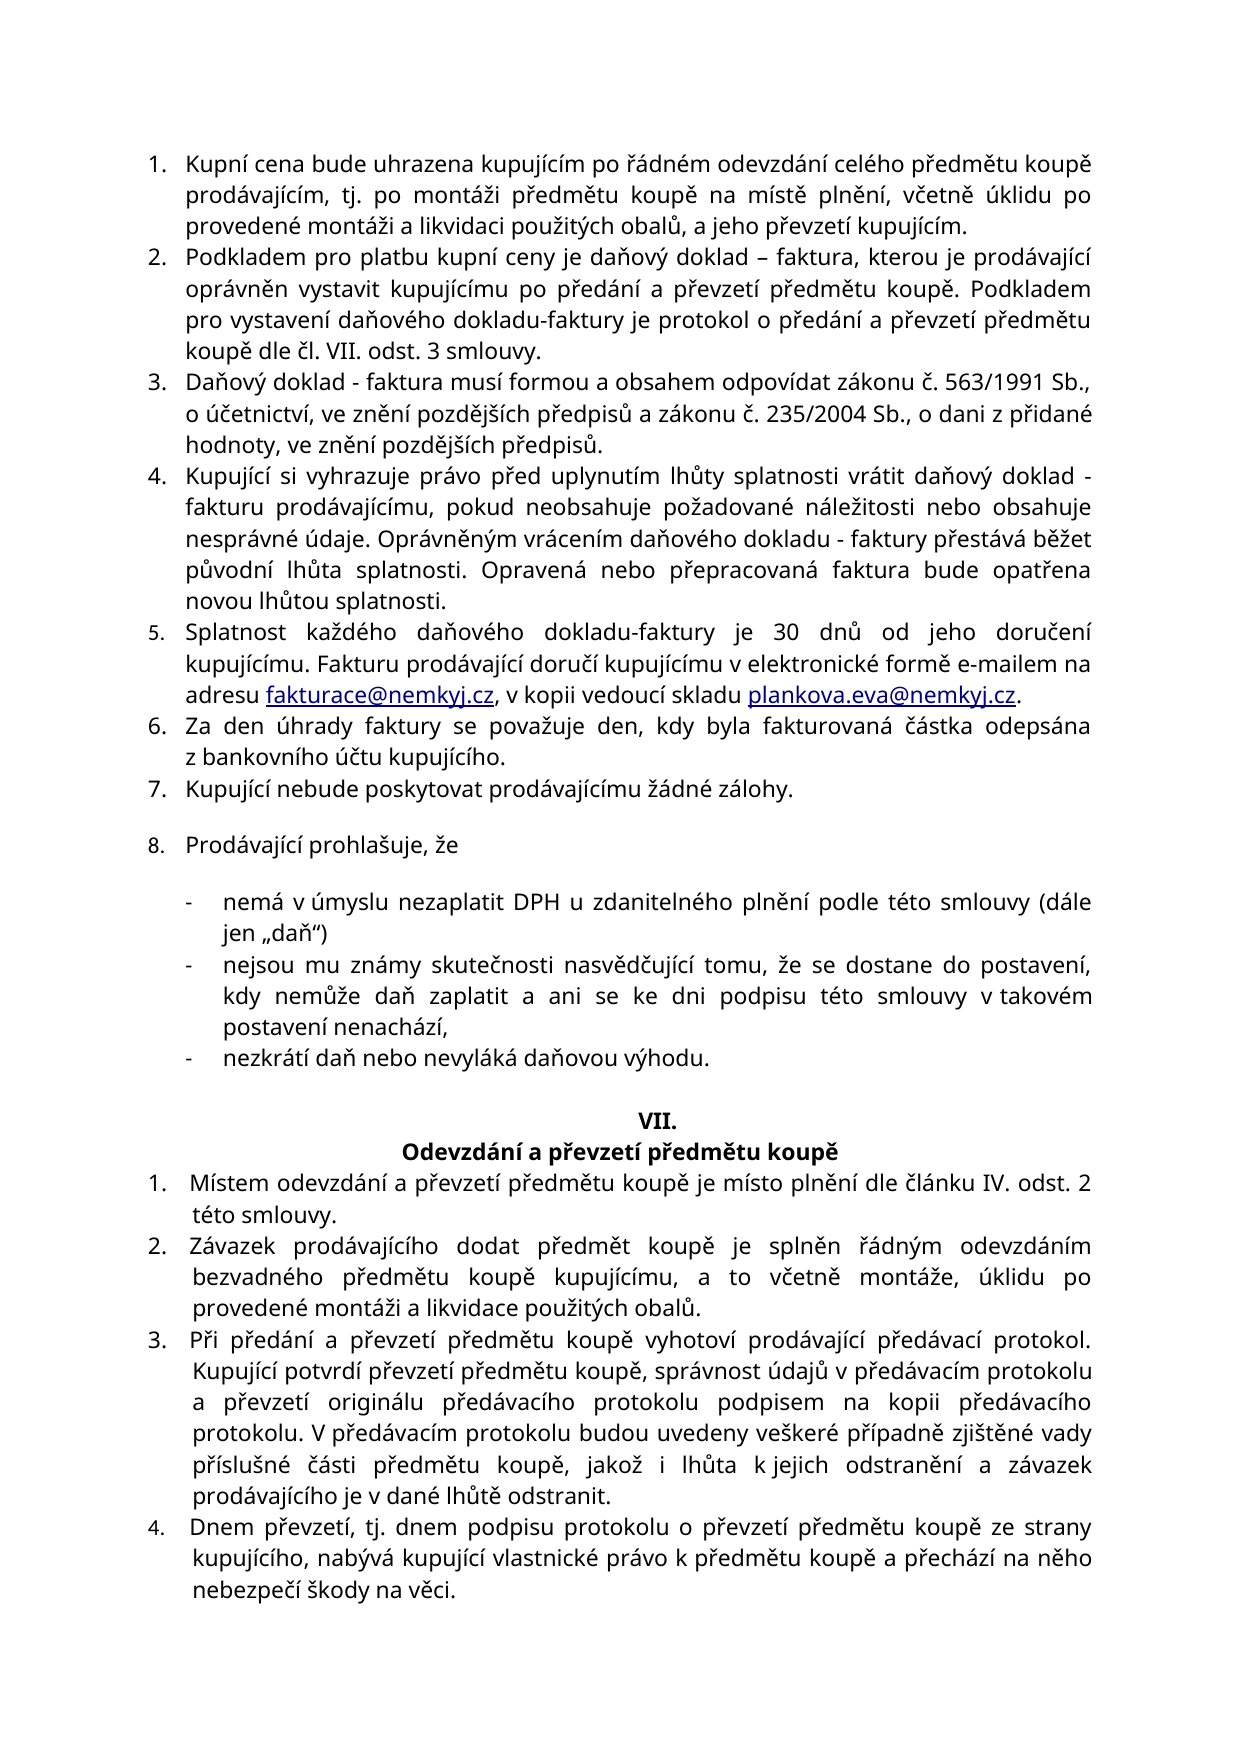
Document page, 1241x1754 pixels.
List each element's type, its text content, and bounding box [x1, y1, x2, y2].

list Splatnost každého daňového dokladu-faktury je 30 dnů od jeho doručení kupujícímu. Fakturu prodávající doručí kupujícímu v elektronické formě e-mailem na adresu fakturace@nemkyj.cz, v kopii vedoucí skladu plankova.eva@nemkyj.cz. [148, 616, 1093, 710]
list nezkrátí daň nebo nevyláká daňovou výhodu. [185, 1042, 1093, 1074]
list nemá v úmyslu nezaplatit DPH u zdanitelného plnění podle této smlouvy (dále jen „daň“) [185, 886, 1093, 949]
list Za den úhrady faktury se považuje den, kdy byla fakturovaná částka odepsána z bankovního účtu kupujícího. [148, 710, 1093, 773]
list Kupující nebude poskytovat prodávajícímu žádné zálohy. [148, 773, 1093, 804]
list Dnem převzetí, tj. dnem podpisu protokolu o převzetí předmětu koupě ze strany kupujícího, nabývá kupující vlastnické právo k předmětu koupě a přechází na něho nebezpečí škody na věci. [148, 1511, 1093, 1605]
list Kupující si vyhrazuje právo před uplynutím lhůty splatnosti vrátit daňový doklad - fakturu prodávajícímu, pokud neobsahuje požadované náležitosti nebo obsahuje nesprávné údaje. Oprávněným vrácením daňového dokladu - faktury přestává běžet původní lhůta splatnosti. Opravená nebo přepracovaná faktura bude opatřena novou lhůtou splatnosti. [148, 460, 1093, 616]
text Odevzdání a převzetí předmětu koupě [148, 1136, 1093, 1167]
list Při předání a převzetí předmětu koupě vyhotoví prodávající předávací protokol. Kupující potvrdí převzetí předmětu koupě, správnost údajů v předávacím protokolu a převzetí originálu předávacího protokolu podpisem na kopii předávacího protokolu. V předávacím protokolu budou uvedeny veškeré případně zjištěné vady příslušné části předmětu koupě, jakož i lhůta k jejich odstranění a závazek prodávajícího je v dané lhůtě odstranit. [148, 1324, 1093, 1511]
list Prodávající prohlašuje, že [148, 829, 1093, 861]
list Podkladem pro platbu kupní ceny je daňový doklad – faktura, kterou je prodávající oprávněn vystavit kupujícímu po předání a převzetí předmětu koupě. Podkladem pro vystavení daňového dokladu-faktury je protokol o předání a převzetí předmětu koupě dle čl. VII. odst. 3 smlouvy. [148, 241, 1093, 366]
list Kupní cena bude uhrazena kupujícím po řádném odevzdání celého předmětu koupě prodávajícím, tj. po montáži předmětu koupě na místě plnění, včetně úklidu po provedené montáži a likvidaci použitých obalů, a jeho převzetí kupujícím. [148, 148, 1093, 241]
list Místem odevzdání a převzetí předmětu koupě je místo plnění dle článku IV. odst. 2 této smlouvy. [148, 1167, 1093, 1230]
list Závazek prodávajícího dodat předmět koupě je splněn řádným odevzdáním bezvadného předmětu koupě kupujícímu, a to včetně montáže, úklidu po provedené montáži a likvidace použitých obalů. [148, 1230, 1093, 1324]
list Daňový doklad - faktura musí formou a obsahem odpovídat zákonu č. 563/1991 Sb., o účetnictví, ve znění pozdějších předpisů a zákonu č. 235/2004 Sb., o dani z přidané hodnoty, ve znění pozdějších předpisů. [148, 366, 1093, 460]
list nejsou mu známy skutečnosti nasvědčující tomu, že se dostane do postavení, kdy nemůže daň zaplatit a ani se ke dni podpisu této smlouvy v takovém postavení nenachází, [185, 949, 1093, 1042]
text VII. [223, 1105, 1093, 1136]
